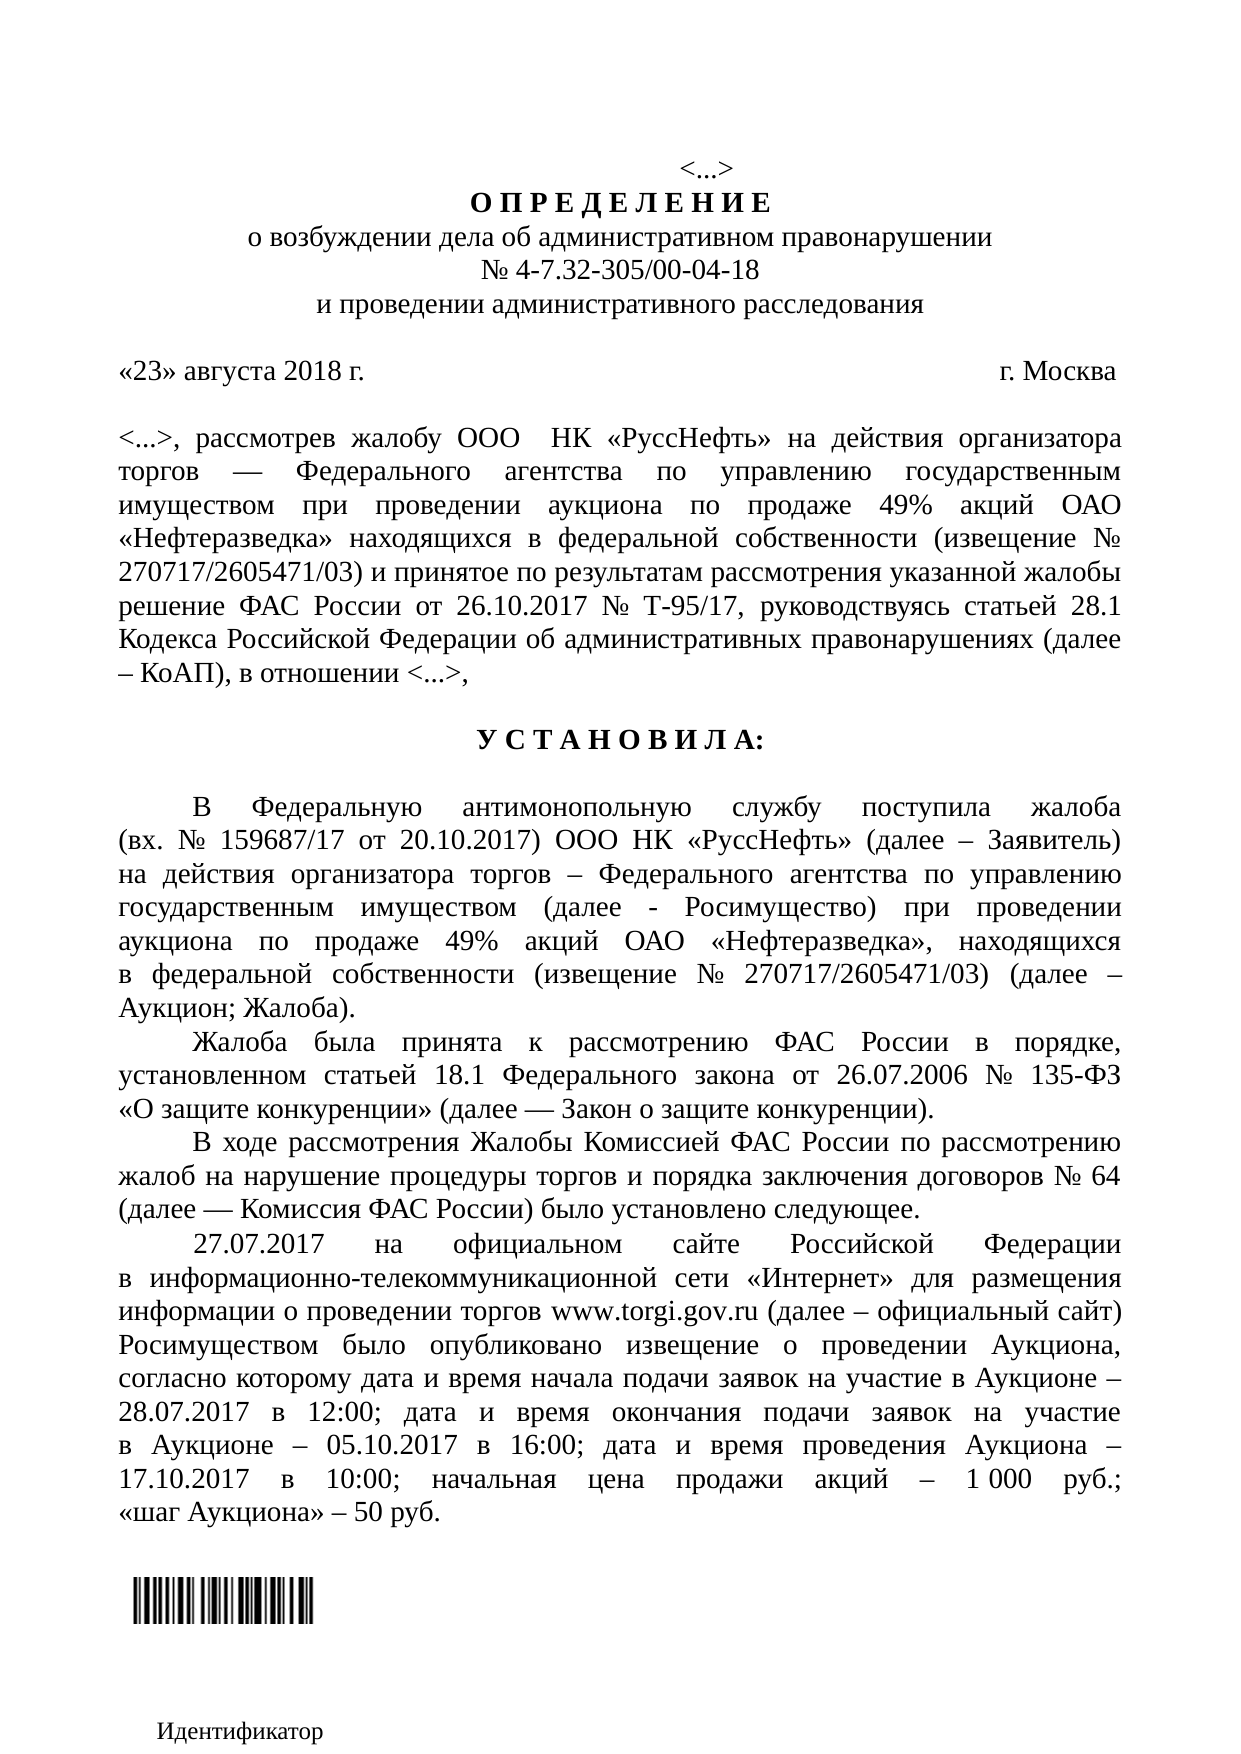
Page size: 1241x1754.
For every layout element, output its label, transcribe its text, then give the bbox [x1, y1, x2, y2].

text У С Т А Н О В И Л А: [118, 722, 1122, 755]
text <...>, рассмотрев жалобу ООО НК «РуссНефть» на действия организатора торгов — Федерального агентства по управлению государственным имуществом при проведении аукциона по продаже 49% акций ОАО «Нефтеразведка» находящихся в федеральной собственности (извещение № 270717/2605471/03) и принятое по результатам рассмотрения указанной жалобы решение ФАС России от 26.10.2017 № Т-95/17, руководствуясь статьей 28.1 Кодекса Российской Федерации об административных правонарушениях (далее – КоАП), в отношении <...>, [118, 420, 1122, 688]
text О П Р Е Д Е Л Е Н И Е о возбуждении дела об административном правонарушении [118, 185, 1122, 252]
text 27.07.2017 на официальном сайте Российской Федерации в информационно-телекоммуникационной сети «Интернет» для размещения информации о проведении торгов www.torgi.gov.ru (далее – официальный сайт) Росимуществом было опубликовано извещение о проведении Аукциона, согласно которому дата и время начала подачи заявок на участие в Аукционе – 28.07.2017 в 12:00; дата и время окончания подачи заявок на участие в Аукционе – 05.10.2017 в 16:00; дата и время проведения Аукциона – 17.10.2017 в 10:00; начальная цена продажи акций – 1 000 руб.; «шаг Аукциона» – 50 руб. [118, 1226, 1122, 1528]
text «23» августа 2018 г. г. Москва [118, 353, 1122, 386]
text № 4-7.32-305/00-04-18 и проведении административного расследования [118, 252, 1122, 319]
text В Федеральную антимонопольную службу поступила жалоба (вх. № 159687/17 от 20.10.2017) ООО НК «РуссНефть» (далее – Заявитель) на действия организатора торгов – Федерального агентства по управлению государственным имуществом (далее - Росимущество) при проведении аукциона по продаже 49% акций ОАО «Нефтеразведка», находящихся в федеральной собственности (извещение № 270717/2605471/03) (далее – Аукцион; Жалоба). [118, 789, 1122, 1024]
text <...> [679, 152, 1129, 185]
text Жалоба была принята к рассмотрению ФАС России в порядке, установленном статьей 18.1 Федерального закона от 26.07.2006 № 135-ФЗ «О защите конкуренции» (далее — Закон о защите конкуренции). [118, 1024, 1122, 1124]
picture [118, 1577, 331, 1624]
text В ходе рассмотрения Жалобы Комиссией ФАС России по рассмотрению жалоб на нарушение процедуры торгов и порядка заключения договоров № 64 (далее — Комиссия ФАС России) было установлено следующее. [118, 1124, 1122, 1225]
